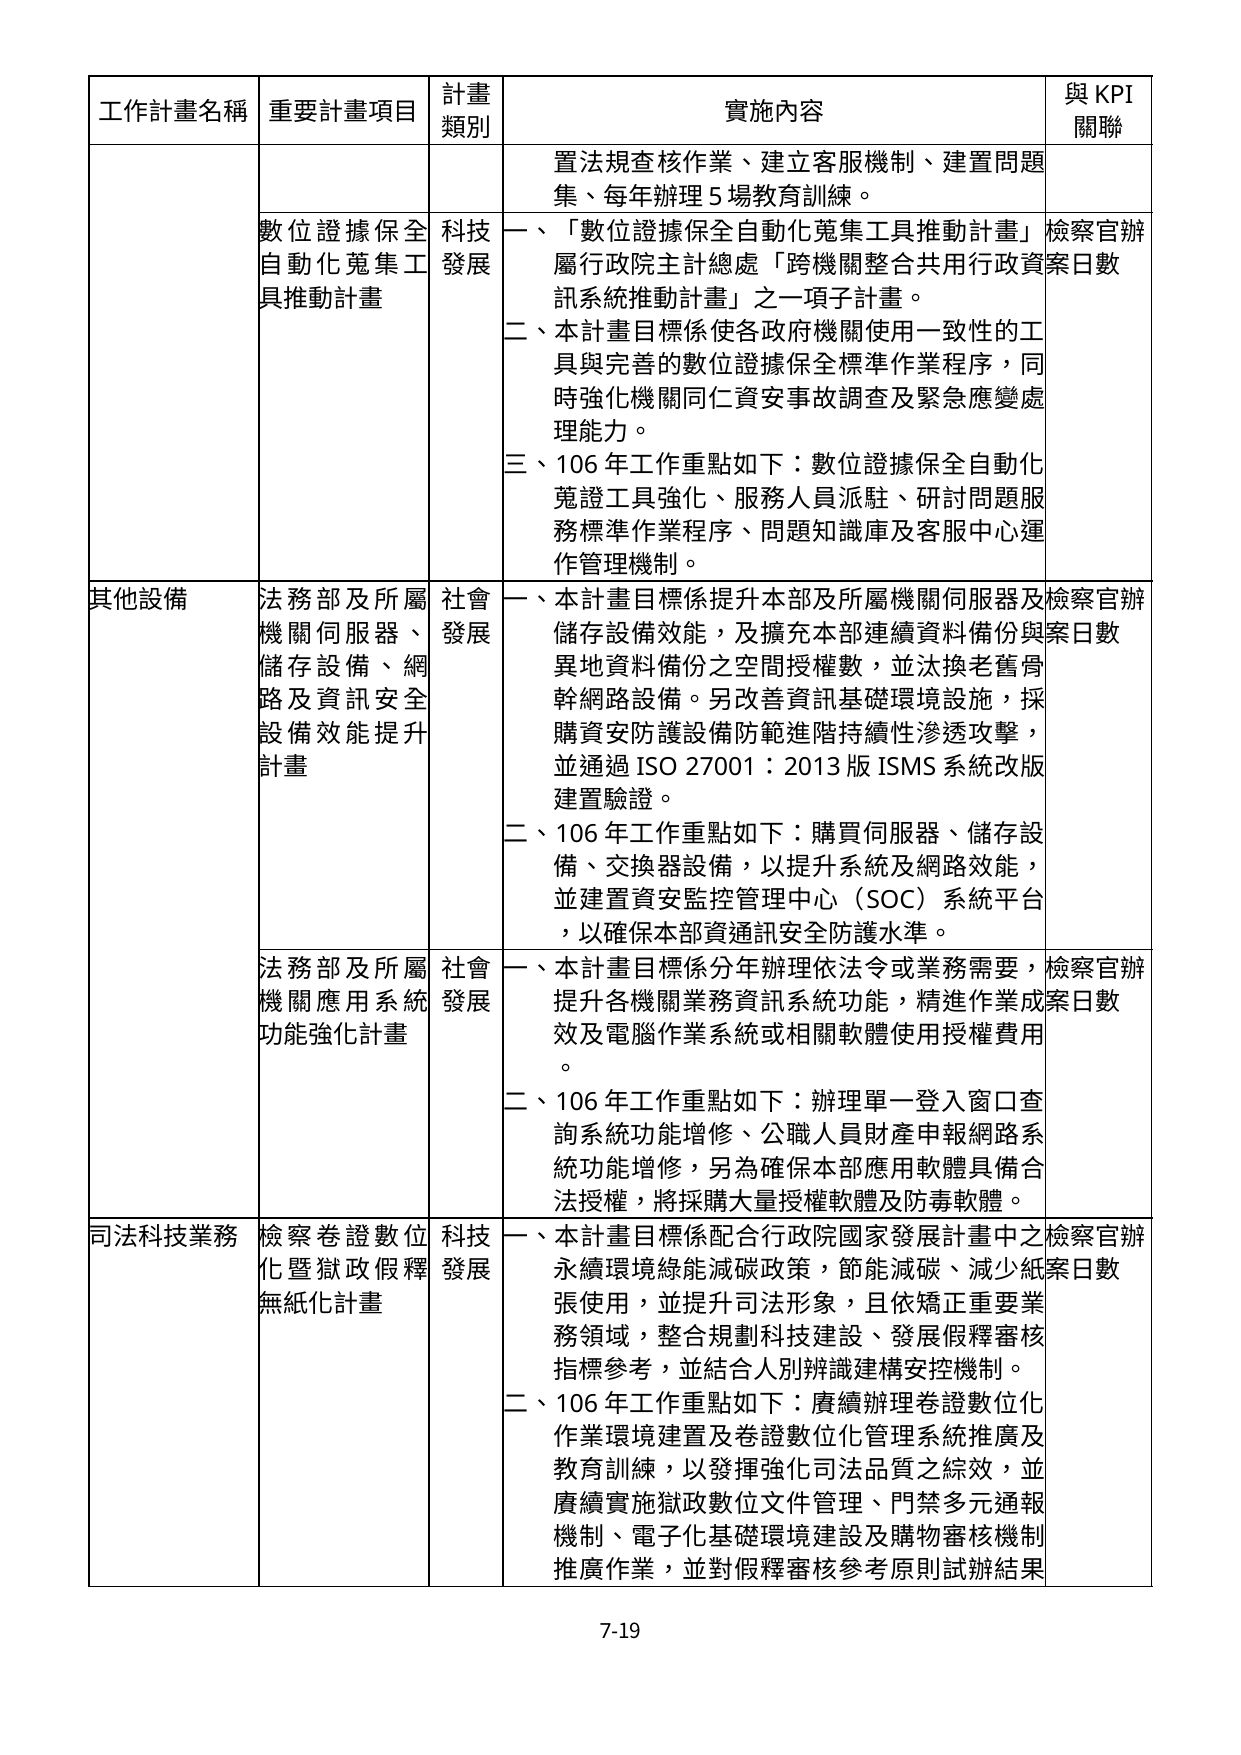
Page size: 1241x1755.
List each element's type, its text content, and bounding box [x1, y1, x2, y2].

table_header 與KPI 關聯 [1046, 77, 1151, 143]
table_cell 數位證據保全自動化蒐集工具推動計畫 [260, 213, 428, 580]
table_cell 一、本計畫目標係配合行政院國家發展計畫中之永續環境綠能減碳政策，節能減碳、減少紙張使用，並提升司法形象，且依矯正重要業務領域，整合規劃科技建設、發展假釋審核指標參考，並結合人別辨識建構安控機制。 二、106年工作重點如下：賡續辦理卷證數位化作業環境建置及卷證數位化管理系統推廣及教育訓練，以發揮強化司法品質之綜效，並賡續實施獄政數位文件管理、門禁多元通報機制、電子化基礎環境建設及購物審核機制推廣作業，並對假釋審核參考原則試辦結果 [504, 1219, 1045, 1586]
table_cell 科技發展 [430, 213, 502, 580]
table_cell [90, 145, 258, 580]
table_cell [260, 145, 428, 212]
table_cell 其他設備 [90, 582, 258, 1217]
table_cell 檢察官辦案日數 [1046, 582, 1151, 949]
table_cell 檢察卷證數位化暨獄政假釋無紙化計畫 [260, 1219, 428, 1586]
table_cell 一、「數位證據保全自動化蒐集工具推動計畫」屬行政院主計總處「跨機關整合共用行政資訊系統推動計畫」之一項子計畫。 二、本計畫目標係使各政府機關使用一致性的工具與完善的數位證據保全標準作業程序，同時強化機關同仁資安事故調查及緊急應變處理能力。 三、106年工作重點如下：數位證據保全自動化蒐證工具強化、服務人員派駐、研討問題服務標準作業程序、問題知識庫及客服中心運作管理機制。 [504, 213, 1045, 580]
table_header 計畫類別 [430, 77, 502, 143]
table_header 工作計畫名稱 [90, 77, 258, 143]
table_cell 科技發展 [430, 1219, 502, 1586]
table_cell [1046, 145, 1151, 212]
table_cell 一、本計畫目標係分年辦理依法令或業務需要，提升各機關業務資訊系統功能，精進作業成效及電腦作業系統或相關軟體使用授權費用。 二、106年工作重點如下：辦理單一登入窗口查詢系統功能增修、公職人員財產申報網路系統功能增修，另為確保本部應用軟體具備合法授權，將採購大量授權軟體及防毒軟體。 [504, 950, 1045, 1217]
table_cell 社會發展 [430, 582, 502, 949]
table_cell 社會發展 [430, 950, 502, 1217]
table_cell 司法科技業務 [90, 1219, 258, 1586]
table_header 實施內容 [504, 77, 1045, 143]
table_cell 一、本計畫目標係提升本部及所屬機關伺服器及儲存設備效能，及擴充本部連續資料備份與異地資料備份之空間授權數，並汰換老舊骨幹網路設備。另改善資訊基礎環境設施，採購資安防護設備防範進階持續性滲透攻擊，並通過ISO 27001：2013版ISMS系統改版建置驗證。 二、106年工作重點如下：購買伺服器、儲存設備、交換器設備，以提升系統及網路效能，並建置資安監控管理中心（SOC）系統平台，以確保本部資通訊安全防護水準。 [504, 582, 1045, 949]
table_header 重要計畫項目 [260, 77, 428, 143]
table_cell 法務部及所屬機關應用系統功能強化計畫 [260, 950, 428, 1217]
table_cell 置法規查核作業、建立客服機制、建置問題集、每年辦理5場教育訓練。 [504, 145, 1045, 212]
table_cell [430, 145, 502, 212]
table_cell 檢察官辦案日數 [1046, 950, 1151, 1217]
table_cell 法務部及所屬機關伺服器、儲存設備、網路及資訊安全設備效能提升計畫 [260, 582, 428, 949]
table_cell 檢察官辦案日數 [1046, 1219, 1151, 1586]
table_cell 檢察官辦案日數 [1046, 213, 1151, 580]
